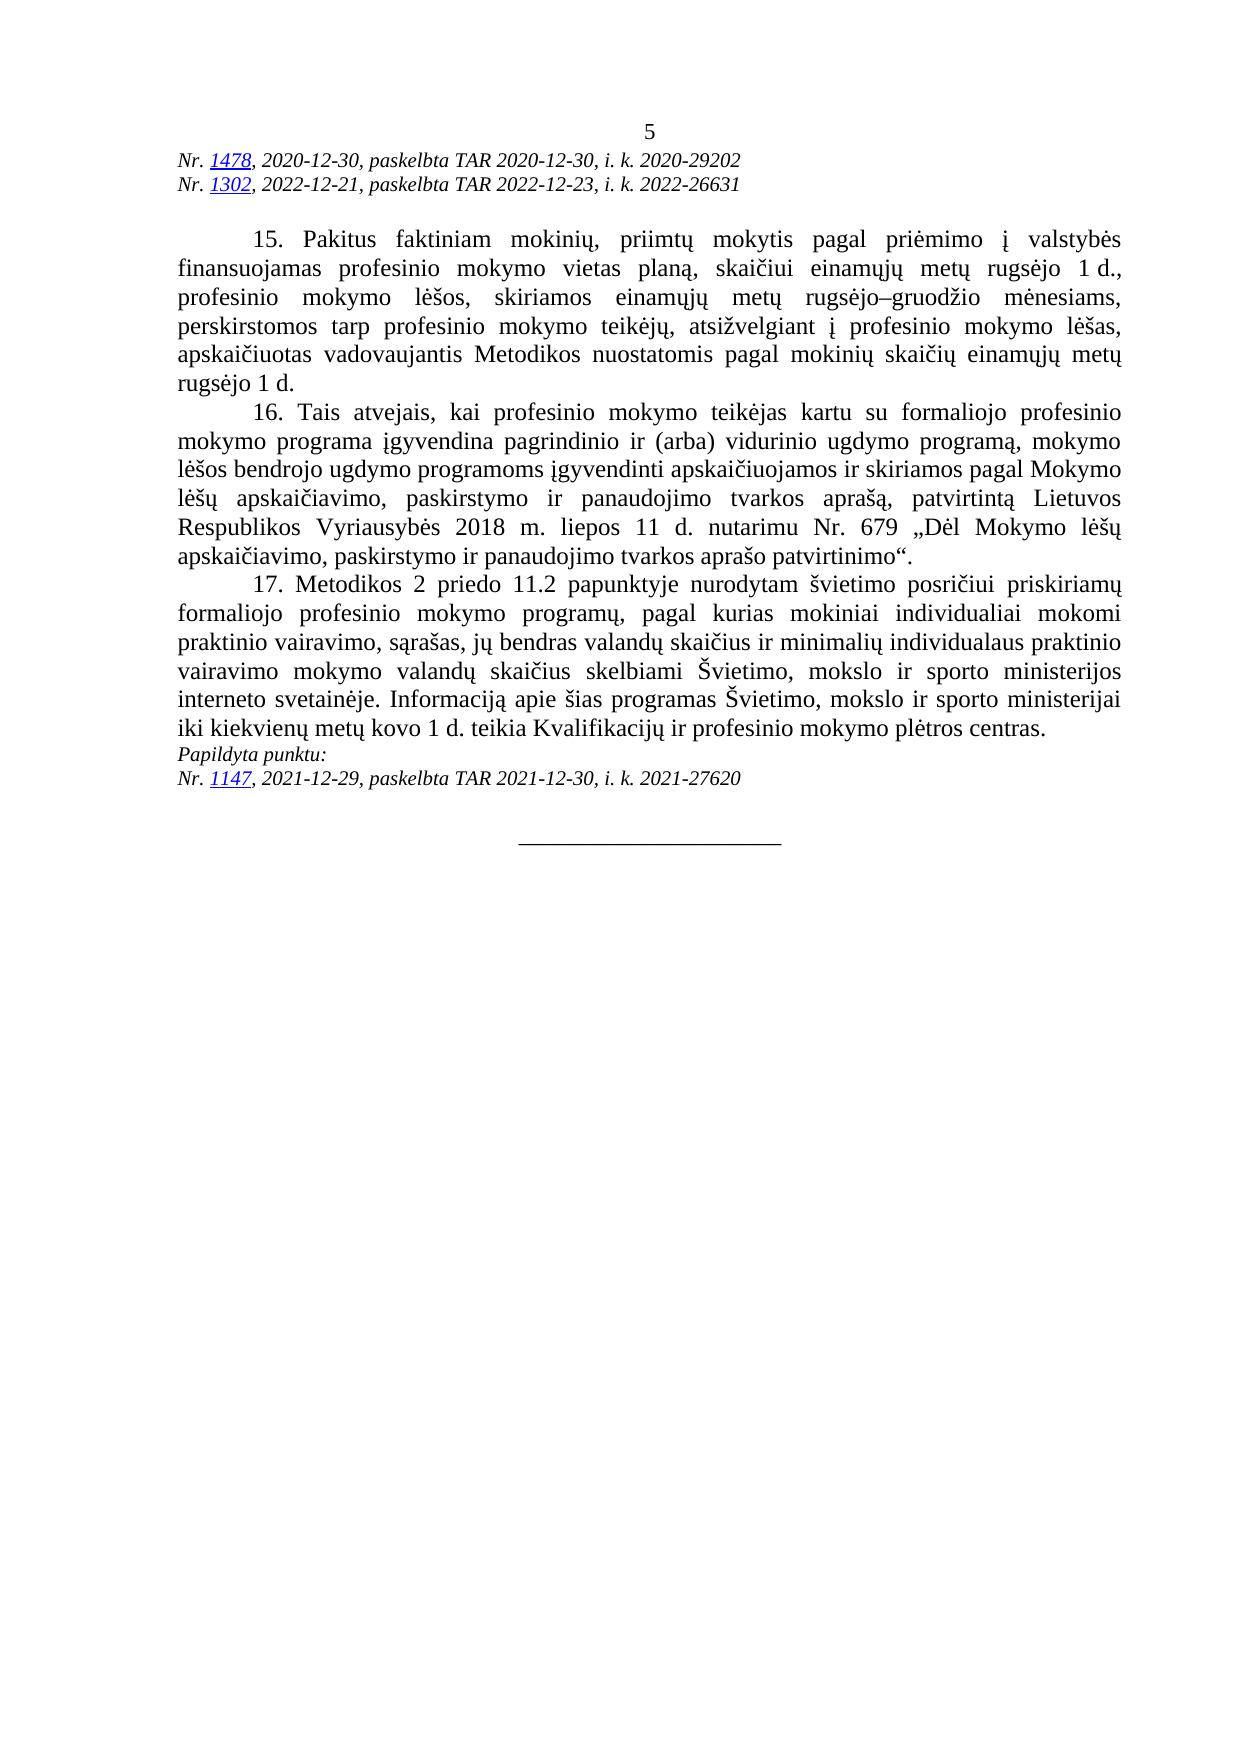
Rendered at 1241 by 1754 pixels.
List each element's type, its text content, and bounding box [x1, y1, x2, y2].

text Nr. 1478, 2020-12-30, paskelbta TAR 2020-12-30, i. k. 2020-29202 [177, 148, 1122, 172]
text Papildyta punktu: [177, 742, 1122, 766]
text Nr. 1302, 2022-12-21, paskelbta TAR 2022-12-23, i. k. 2022-26631 [177, 172, 1122, 196]
text 16. Tais atvejais, kai profesinio mokymo teikėjas kartu su formaliojo profesinio mokymo programa įgyvendina pagrindinio ir (arba) vidurinio ugdymo programą, mokymo lėšos bendrojo ugdymo programoms įgyvendinti apskaičiuojamos ir skiriamos pagal Mokymo lėšų apskaičiavimo, paskirstymo ir panaudojimo tvarkos aprašą, patvirtintą Lietuvos Respublikos Vyriausybės 2018 m. liepos 11 d. nutarimu Nr. 679 „Dėl Mokymo lėšų apskaičiavimo, paskirstymo ir panaudojimo tvarkos aprašo patvirtinimo“. [177, 397, 1122, 569]
text 17. Metodikos 2 priedo 11.2 papunktyje nurodytam švietimo posričiui priskiriamų formaliojo profesinio mokymo programų, pagal kurias mokiniai individualiai mokomi praktinio vairavimo, sąrašas, jų bendras valandų skaičius ir minimalių individualaus praktinio vairavimo mokymo valandų skaičius skelbiami Švietimo, mokslo ir sporto ministerijos interneto svetainėje. Informaciją apie šias programas Švietimo, mokslo ir sporto ministerijai iki kiekvienų metų kovo 1 d. teikia Kvalifikacijų ir profesinio mokymo plėtros centras. [177, 569, 1122, 742]
text _____________________ [177, 819, 1122, 848]
text 15. Pakitus faktiniam mokinių, priimtų mokytis pagal priėmimo į valstybės finansuojamas profesinio mokymo vietas planą, skaičiui einamųjų metų rugsėjo 1 d., profesinio mokymo lėšos, skiriamos einamųjų metų rugsėjo–gruodžio mėnesiams, perskirstomos tarp profesinio mokymo teikėjų, atsižvelgiant į profesinio mokymo lėšas, apskaičiuotas vadovaujantis Metodikos nuostatomis pagal mokinių skaičių einamųjų metų rugsėjo 1 d. [177, 224, 1122, 397]
text Nr. 1147, 2021-12-29, paskelbta TAR 2021-12-30, i. k. 2021-27620 [177, 766, 1122, 790]
